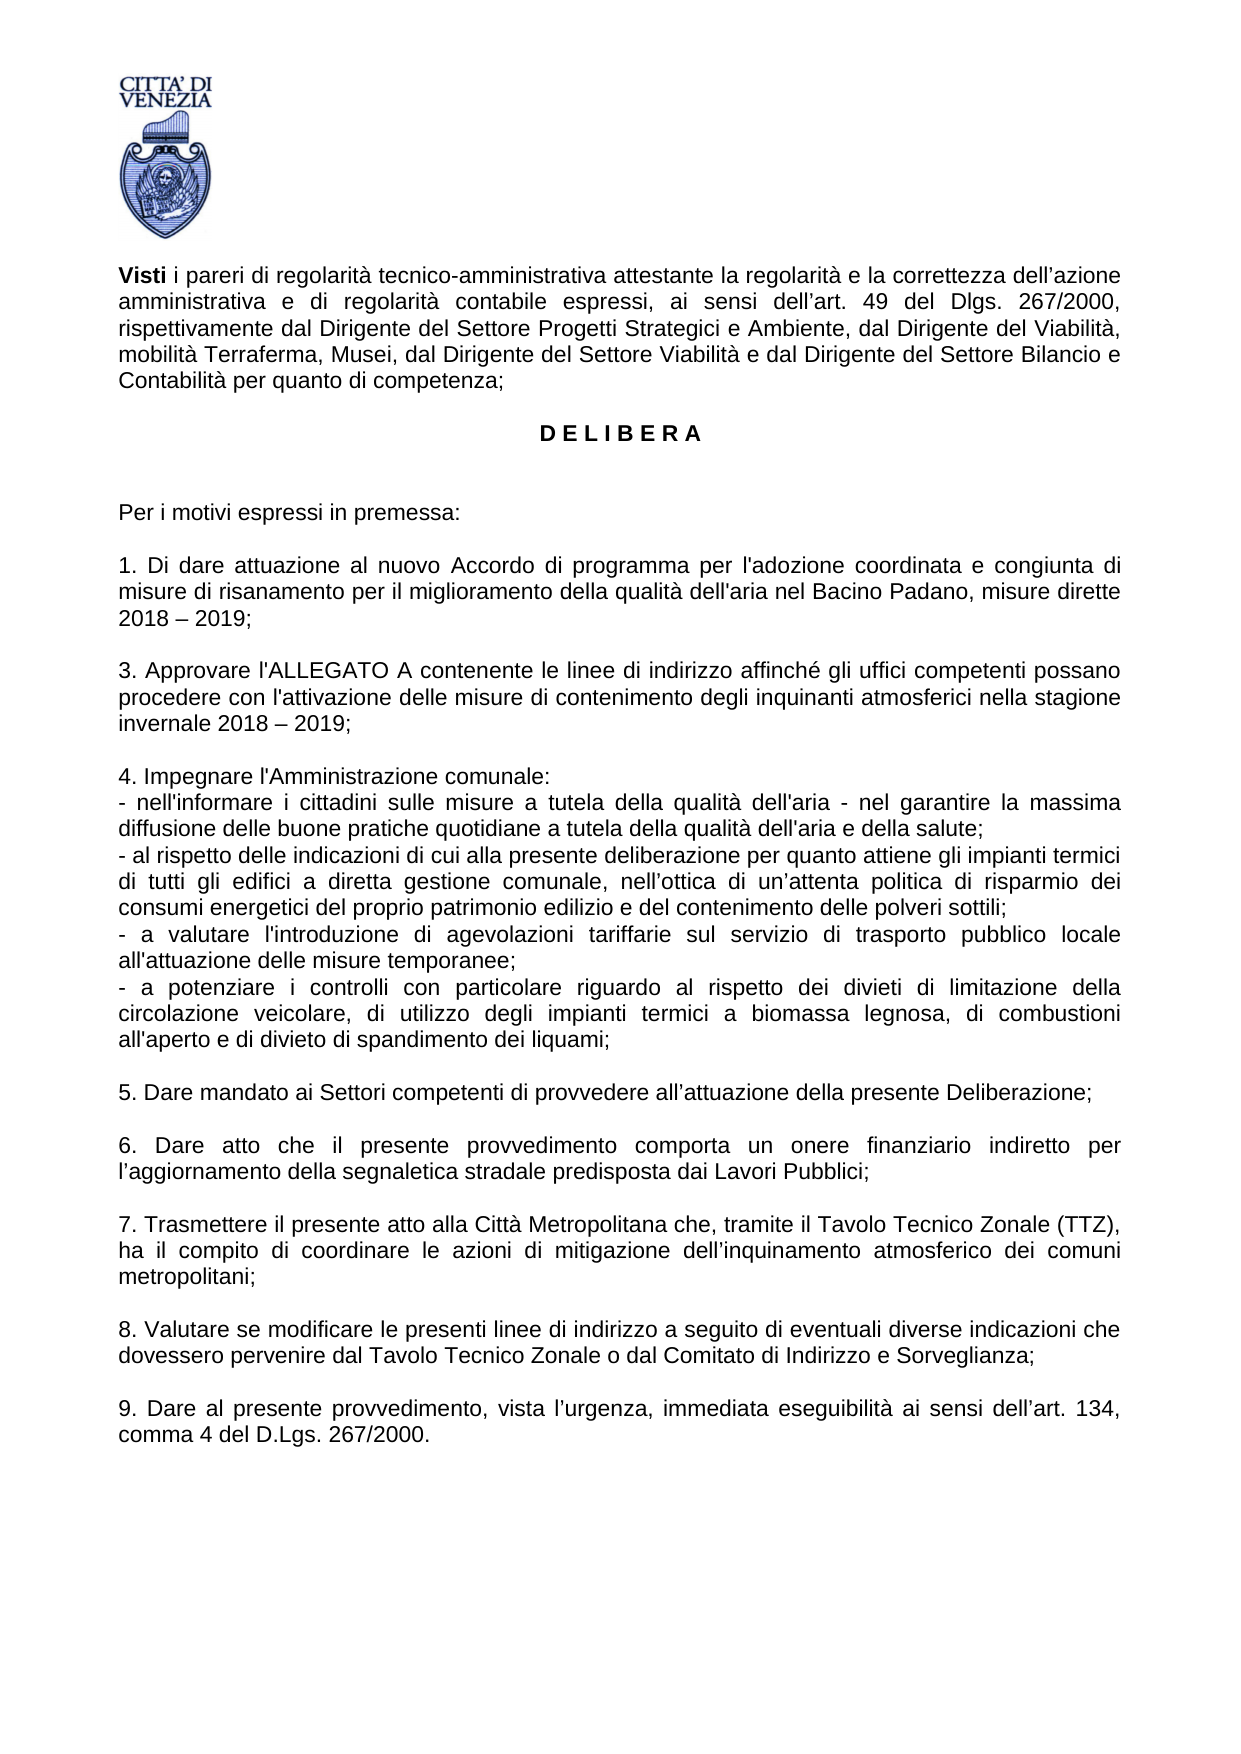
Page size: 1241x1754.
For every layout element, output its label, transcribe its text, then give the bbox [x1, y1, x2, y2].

text - a potenziare i controlli con particolare riguardo al rispetto dei divieti di limitazione della circolazione veicolare, di utilizzo degli impianti termici a biomassa legnosa, di combustioni all'aperto e di divieto di spandimento dei liquami; [118, 973, 1122, 1052]
text 6. Dare atto che il presente provvedimento comporta un onere finanziario indiretto per l’aggiornamento della segnaletica stradale predisposta dai Lavori Pubblici; [118, 1132, 1122, 1184]
text - a valutare l'introduzione di agevolazioni tariffarie sul servizio di trasporto pubblico locale all'attuazione delle misure temporanee; [118, 921, 1122, 973]
text 1. Di dare attuazione al nuovo Accordo di programma per l'adozione coordinata e congiunta di misure di risanamento per il miglioramento della qualità dell'aria nel Bacino Padano, misure dirette 2018 – 2019; [118, 552, 1122, 631]
text 5. Dare mandato ai Settori competenti di provvedere all’attuazione della presente Deliberazione; [118, 1079, 1122, 1105]
text 7. Trasmettere il presente atto alla Città Metropolitana che, tramite il Tavolo Tecnico Zonale (TTZ), ha il compito di coordinare le azioni di mitigazione dell’inquinamento atmosferico dei comuni metropolitani; [118, 1211, 1122, 1290]
text 8. Valutare se modificare le presenti linee di indirizzo a seguito di eventuali diverse indicazioni che dovessero pervenire dal Tavolo Tecnico Zonale o dal Comitato di Indirizzo e Sorveglianza; [118, 1316, 1122, 1369]
text 9. Dare al presente provvedimento, vista l’urgenza, immediata eseguibilità ai sensi dell’art. 134, comma 4 del D.Lgs. 267/2000. [118, 1395, 1122, 1448]
text - nell'informare i cittadini sulle misure a tutela della qualità dell'aria - nel garantire la massima diffusione delle buone pratiche quotidiane a tutela della qualità dell'aria e della salute; [118, 789, 1122, 842]
text 3. Approvare l'ALLEGATO A contenente le linee di indirizzo affinché gli uffici competenti possano procedere con l'attivazione delle misure di contenimento degli inquinanti atmosferici nella stagione invernale 2018 – 2019; [118, 657, 1122, 736]
text Visti i pareri di regolarità tecnico-amministrativa attestante la regolarità e la correttezza dell’azione amministrativa e di regolarità contabile espressi, ai sensi dell’art. 49 del Dlgs. 267/2000, rispettivamente dal Dirigente del Settore Progetti Strategici e Ambiente, dal Dirigente del Viabilità, mobilità Terraferma, Musei, dal Dirigente del Settore Viabilità e dal Dirigente del Settore Bilancio e Contabilità per quanto di competenza; [118, 262, 1122, 394]
picture [118, 73, 213, 241]
text Per i motivi espressi in premessa: [118, 499, 1122, 525]
text D E L I B E R A [118, 420, 1122, 446]
text 4. Impegnare l'Amministrazione comunale: [118, 763, 1122, 789]
text - al rispetto delle indicazioni di cui alla presente deliberazione per quanto attiene gli impianti termici di tutti gli edifici a diretta gestione comunale, nell’ottica di un’attenta politica di risparmio dei consumi energetici del proprio patrimonio edilizio e del contenimento delle polveri sottili; [118, 842, 1122, 921]
